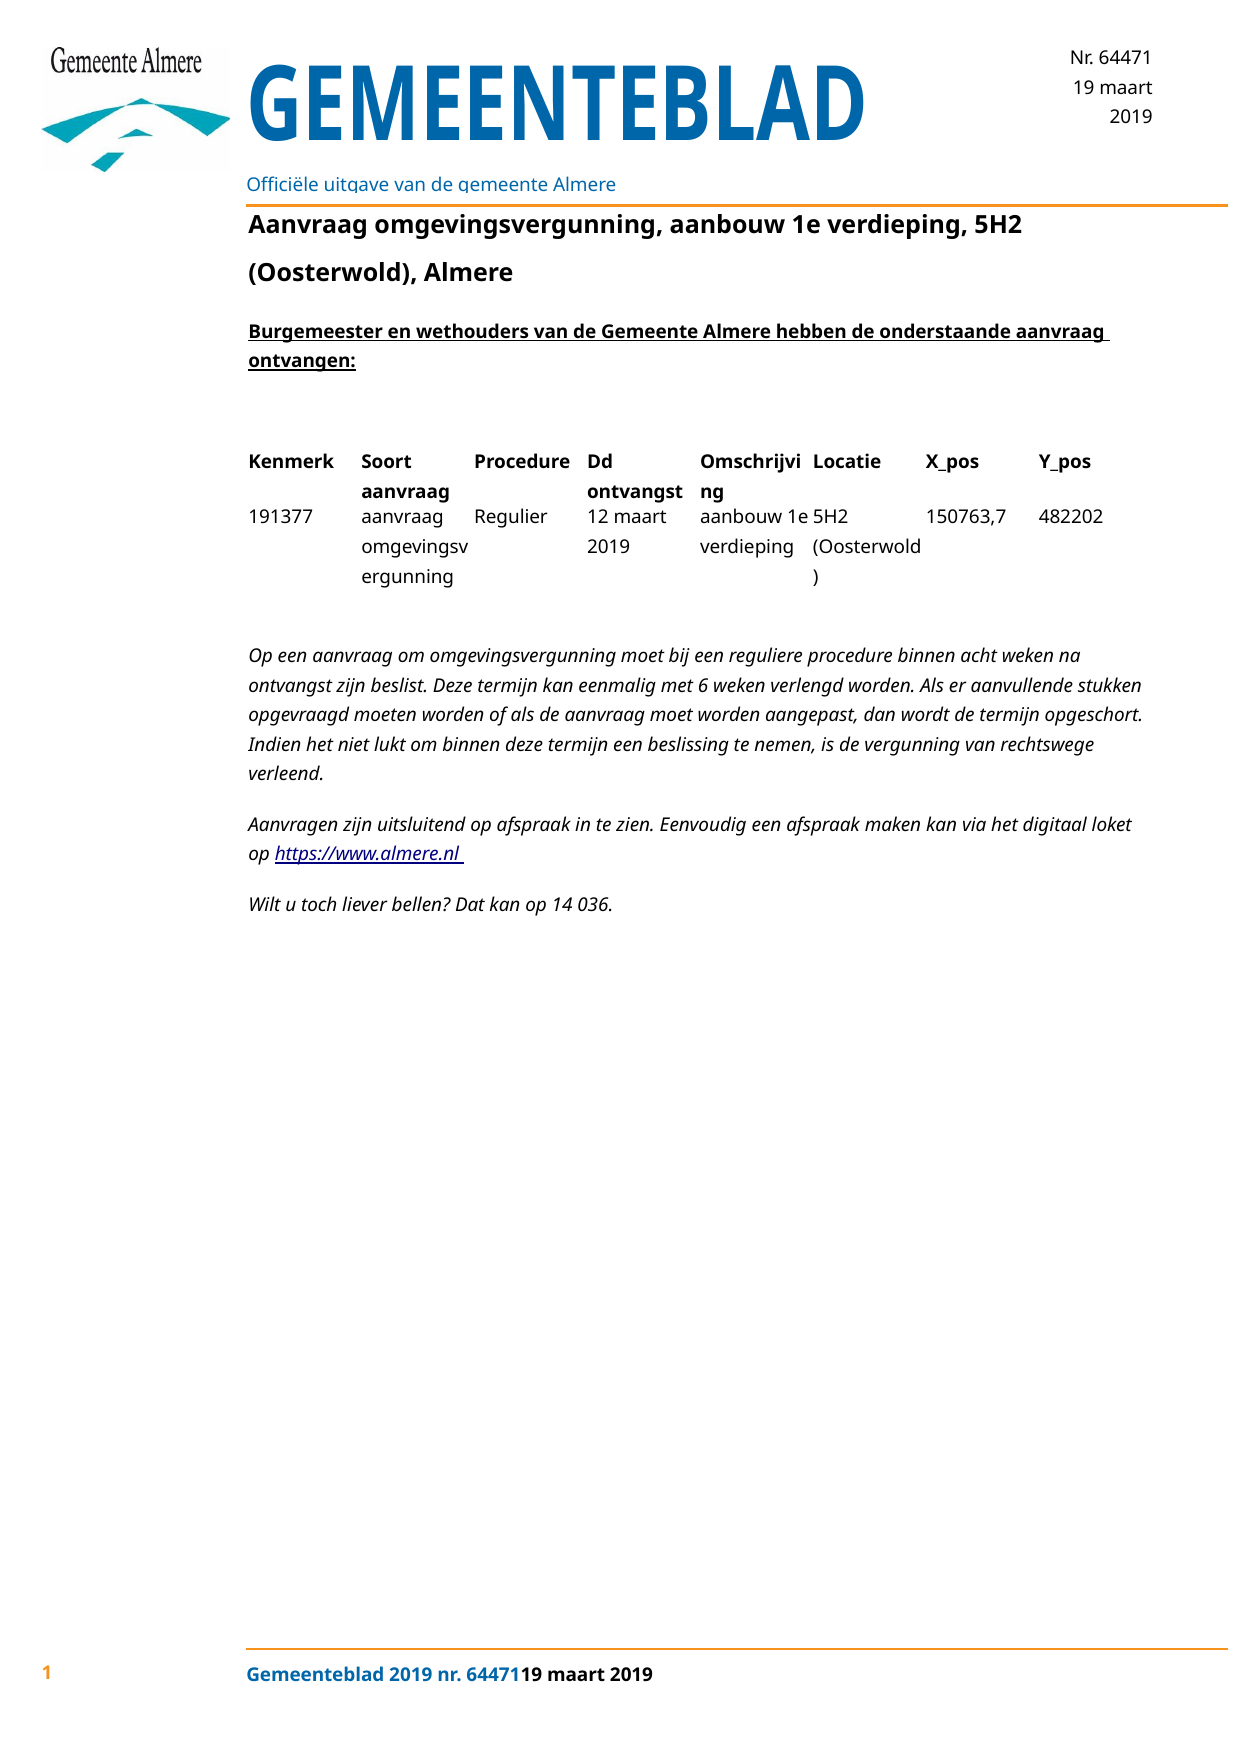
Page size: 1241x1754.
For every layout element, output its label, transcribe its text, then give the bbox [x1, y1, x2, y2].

text Aanvraag omgevingsvergunning, aanbouw 1e verdieping, 5H2 (Oosterwold), Almere [248, 207, 1152, 288]
table_header Locatie [813, 449, 926, 504]
text Aanvragen zijn uitsluitend op afspraak in te zien. Eenvoudig een afspraak maken kan via het digitaal loket op https://www.almere.nl [248, 811, 1152, 866]
table_header Procedure [474, 449, 587, 504]
table_cell aanbouw 1e verdieping [700, 504, 813, 589]
table_cell 12 maart 2019 [587, 504, 700, 589]
table_cell 5H2 (Oosterwold) [813, 504, 926, 589]
text Wilt u toch liever bellen? Dat kan op 14 036. [248, 891, 1152, 917]
table_cell 150763,7 [926, 504, 1038, 589]
table_header Omschrijving [700, 449, 813, 504]
table_header X_pos [926, 449, 1038, 504]
table_header Y_pos [1039, 449, 1152, 504]
table_header Soort aanvraag [361, 449, 474, 504]
table_cell aanvraag omgevingsvergunning [361, 504, 474, 589]
text Burgemeester en wethouders van de Gemeente Almere hebben de onderstaande aanvraag ontvangen: [248, 318, 1152, 373]
text Op een aanvraag om omgevingsvergunning moet bij een reguliere procedure binnen acht weken na ontvangst zijn beslist. Deze termijn kan eenmalig met 6 weken verlengd worden. Als er aanvullende stukken opgevraagd moeten worden of als de aanvraag moet worden aangepast, dan wordt de termijn opgeschort. Indien het niet lukt om binnen deze termijn een beslissing te nemen, is de vergunning van rechtswege verleend. [248, 642, 1152, 786]
table_header Kenmerk [248, 449, 361, 504]
picture [41, 47, 231, 172]
table_cell 482202 [1039, 504, 1152, 589]
table_cell Regulier [474, 504, 587, 589]
table_cell 191377 [248, 504, 361, 589]
table_header Dd ontvangst [587, 449, 700, 504]
